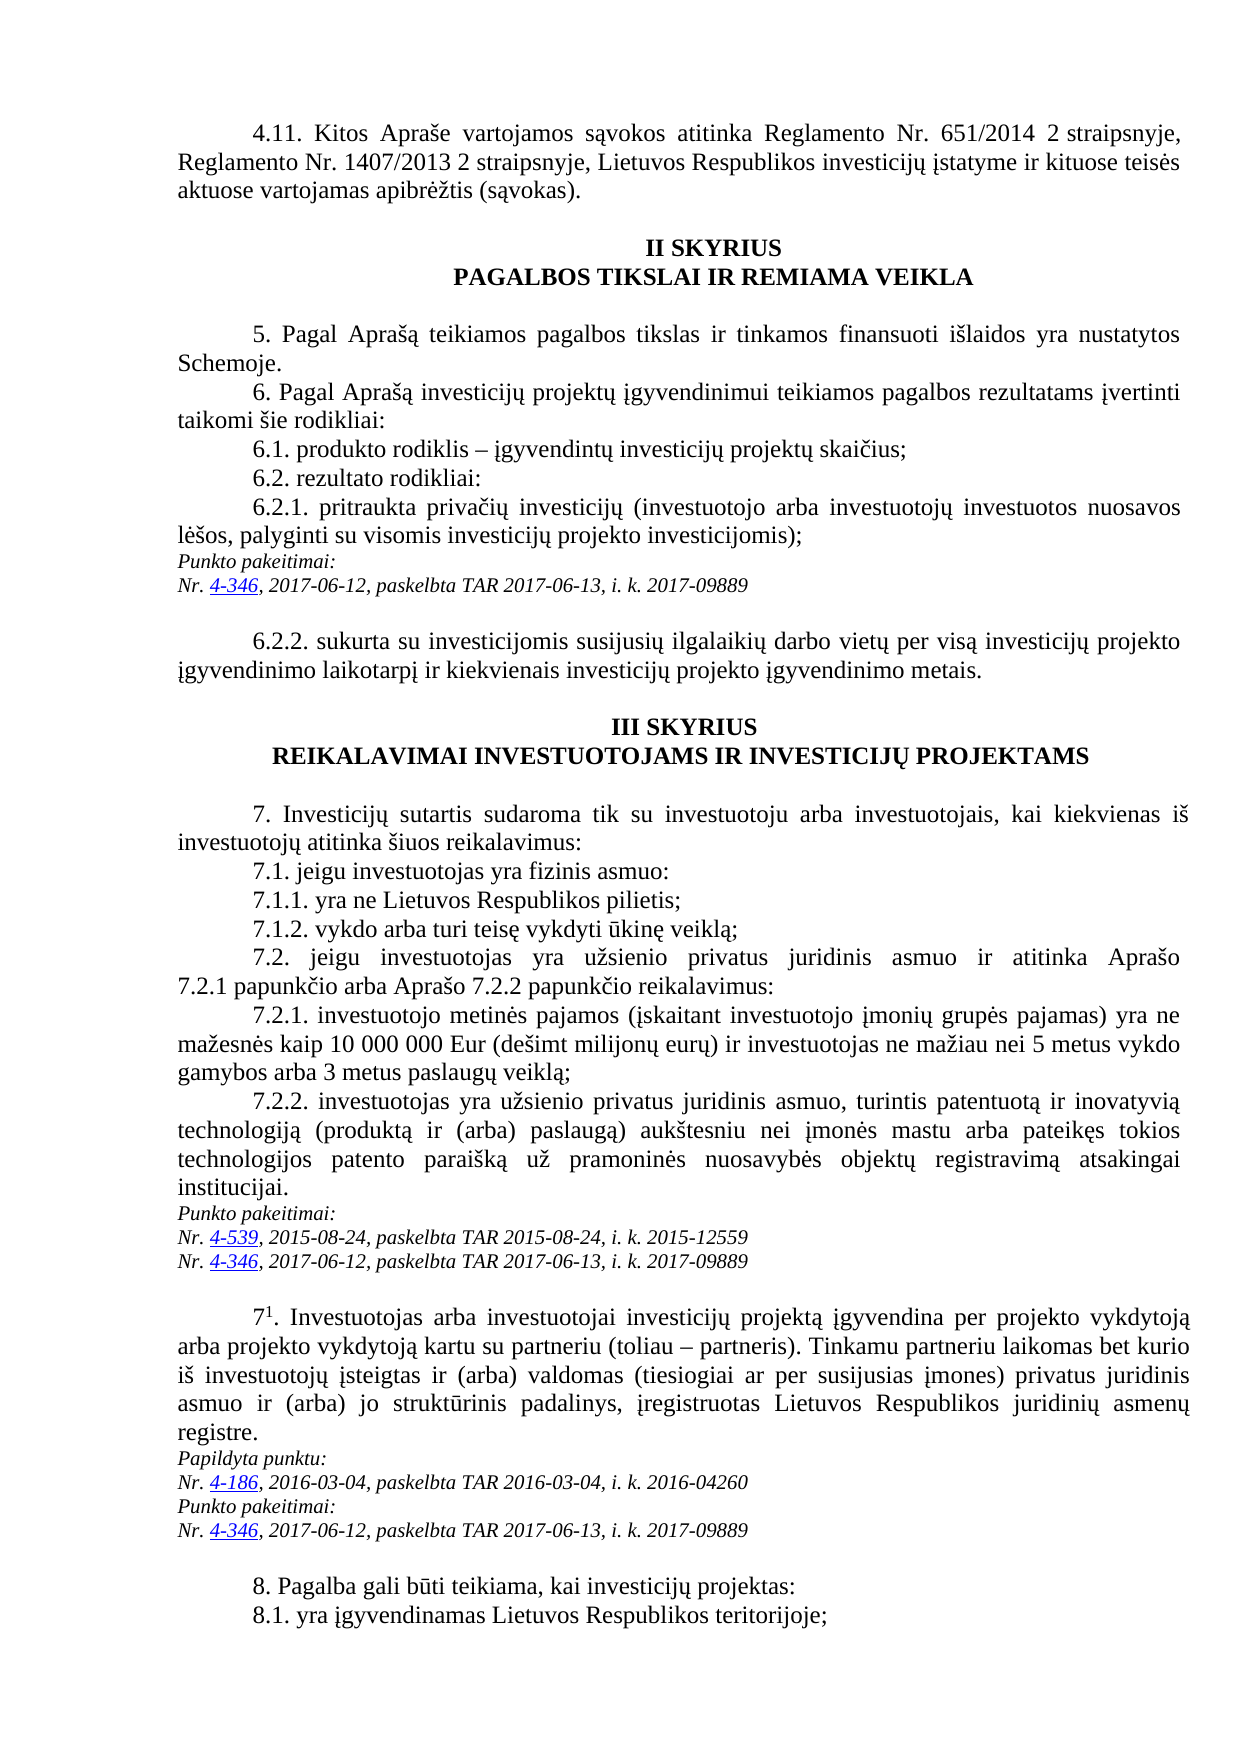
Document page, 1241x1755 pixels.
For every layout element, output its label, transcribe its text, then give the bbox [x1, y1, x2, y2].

text 6.2. rezultato rodikliai: [177, 463, 1191, 492]
text 8. Pagalba gali būti teikiama, kai investicijų projektas: [193, 1571, 1191, 1600]
text II SKYRIUS [177, 233, 1191, 262]
text Nr. 4-186, 2016-03-04, paskelbta TAR 2016-03-04, i. k. 2016-04260 [177, 1470, 1181, 1494]
text 5. Pagal Aprašą teikiamos pagalbos tikslas ir tinkamos finansuoti išlaidos yra nustatytos Schemoje. [177, 319, 1181, 377]
text 8.1. yra įgyvendinamas Lietuvos Respublikos teritorijoje; [236, 1600, 1191, 1628]
text Papildyta punktu: [177, 1446, 1181, 1470]
text Nr. 4-346, 2017-06-12, paskelbta TAR 2017-06-13, i. k. 2017-09889 [177, 1518, 1181, 1542]
text 4.11. Kitos Apraše vartojamos sąvokos atitinka Reglamento Nr. 651/2014 2 straipsnyje, Reglamento Nr. 1407/2013 2 straipsnyje, Lietuvos Respublikos investicijų įstatyme ir kituose teisės aktuose vartojamas apibrėžtis (sąvokas). [177, 118, 1181, 204]
text 7.2.1. investuotojo metinės pajamos (įskaitant investuotojo įmonių grupės pajamas) yra ne mažesnės kaip 10 000 000 Eur (dešimt milijonų eurų) ir investuotojas ne mažiau nei 5 metus vykdo gamybos arba 3 metus paslaugų veiklą; [177, 1000, 1181, 1086]
text 6.2.1. pritraukta privačių investicijų (investuotojo arba investuotojų investuotos nuosavos lėšos, palyginti su visomis investicijų projekto investicijomis); [177, 492, 1181, 549]
text 7.1. jeigu investuotojas yra fizinis asmuo: [177, 856, 1181, 885]
text 7.2. jeigu investuotojas yra užsienio privatus juridinis asmuo ir atitinka Aprašo 7.2.1 papunkčio arba Aprašo 7.2.2 papunkčio reikalavimus: [177, 942, 1181, 1000]
text Punkto pakeitimai: [177, 1201, 1181, 1225]
text 7.1.1. yra ne Lietuvos Respublikos pilietis; [177, 885, 1181, 914]
text 6.1. produkto rodiklis – įgyvendintų investicijų projektų skaičius; [177, 434, 1191, 463]
text Punkto pakeitimai: [177, 1494, 1181, 1518]
text PAGALBOS TIKSLAI IR REMIAMA VEIKLA [177, 262, 1191, 291]
text 6. Pagal Aprašą investicijų projektų įgyvendinimui teikiamos pagalbos rezultatams įvertinti taikomi šie rodikliai: [177, 377, 1181, 434]
text Nr. 4-539, 2015-08-24, paskelbta TAR 2015-08-24, i. k. 2015-12559 [177, 1225, 1181, 1249]
text Nr. 4-346, 2017-06-12, paskelbta TAR 2017-06-13, i. k. 2017-09889 [177, 573, 1181, 597]
text REIKALAVIMAI INVESTUOTOJAMS IR INVESTICIJŲ PROJEKTAMS [177, 741, 1191, 770]
text 7.1.2. vykdo arba turi teisę vykdyti ūkinę veiklą; [177, 914, 1181, 942]
text Nr. 4-346, 2017-06-12, paskelbta TAR 2017-06-13, i. k. 2017-09889 [177, 1249, 1181, 1273]
text 7. Investicijų sutartis sudaroma tik su investuotoju arba investuotojais, kai kiekvienas iš investuotojų atitinka šiuos reikalavimus: [177, 799, 1191, 856]
text 6.2.2. sukurta su investicijomis susijusių ilgalaikių darbo vietų per visą investicijų projekto įgyvendinimo laikotarpį ir kiekvienais investicijų projekto įgyvendinimo metais. [177, 626, 1181, 684]
text III SKYRIUS [177, 712, 1191, 741]
text 7.2.2. investuotojas yra užsienio privatus juridinis asmuo, turintis patentuotą ir inovatyvią technologiją (produktą ir (arba) paslaugą) aukštesniu nei įmonės mastu arba pateikęs tokios technologijos patento paraišką už pramoninės nuosavybės objektų registravimą atsakingai institucijai. [177, 1086, 1181, 1201]
text 71. Investuotojas arba investuotojai investicijų projektą įgyvendina per projekto vykdytoją arba projekto vykdytoją kartu su partneriu (toliau – partneris). Tinkamu partneriu laikomas bet kurio iš investuotojų įsteigtas ir (arba) valdomas (tiesiogiai ar per susijusias įmones) privatus juridinis asmuo ir (arba) jo struktūrinis padalinys, įregistruotas Lietuvos Respublikos juridinių asmenų registre. [177, 1302, 1191, 1446]
text Punkto pakeitimai: [177, 549, 1181, 573]
